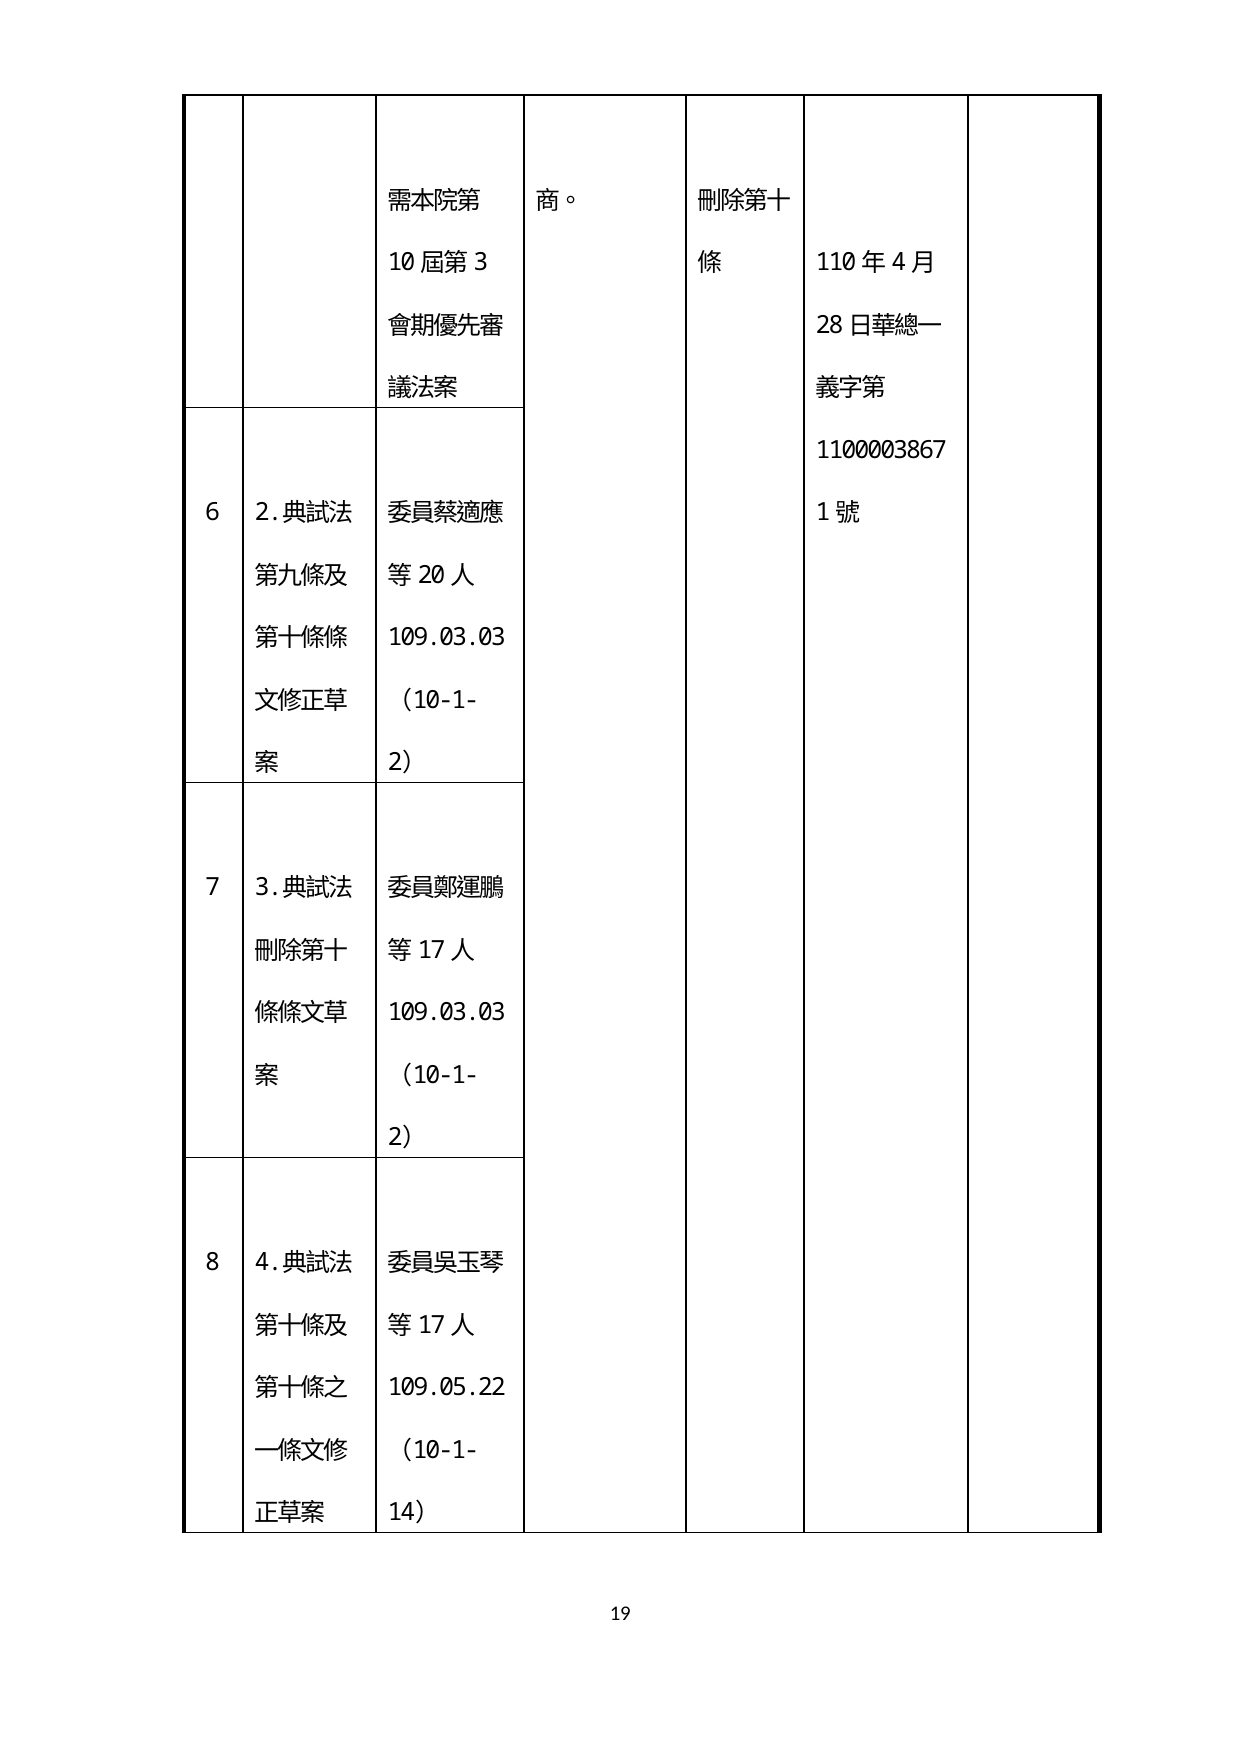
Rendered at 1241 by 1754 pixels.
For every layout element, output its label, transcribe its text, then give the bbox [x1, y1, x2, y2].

table_cell [186, 96, 242, 407]
table_cell 需本院第10屆第3會期優先審議法案 [377, 96, 523, 407]
table_cell 2.典試法第九條及第十條條文修正草案 [244, 408, 375, 782]
table_cell 6 [186, 408, 242, 782]
table_cell 3.典試法刪除第十條條文草案 [244, 783, 375, 1157]
table_cell 委員鄭運鵬等17人 109.03.03 （10-1-2） [377, 783, 523, 1157]
table_cell 商。 [525, 96, 685, 1532]
table_cell [244, 96, 375, 407]
table_cell 4.典試法第十條及第十條之一條文修正草案 [244, 1158, 375, 1532]
table_cell [969, 96, 1097, 1532]
table_cell 8 [186, 1158, 242, 1532]
table_cell 刪除第十條 [687, 96, 803, 1532]
table_cell 7 [186, 783, 242, 1157]
table_cell 委員蔡適應等20人 109.03.03 （10-1-2） [377, 408, 523, 782]
table_cell 委員吳玉琴等17人 109.05.22 （10-1-14） [377, 1158, 523, 1532]
table_cell 110年4月28日華總一義字第11000038671號 [805, 96, 967, 1532]
